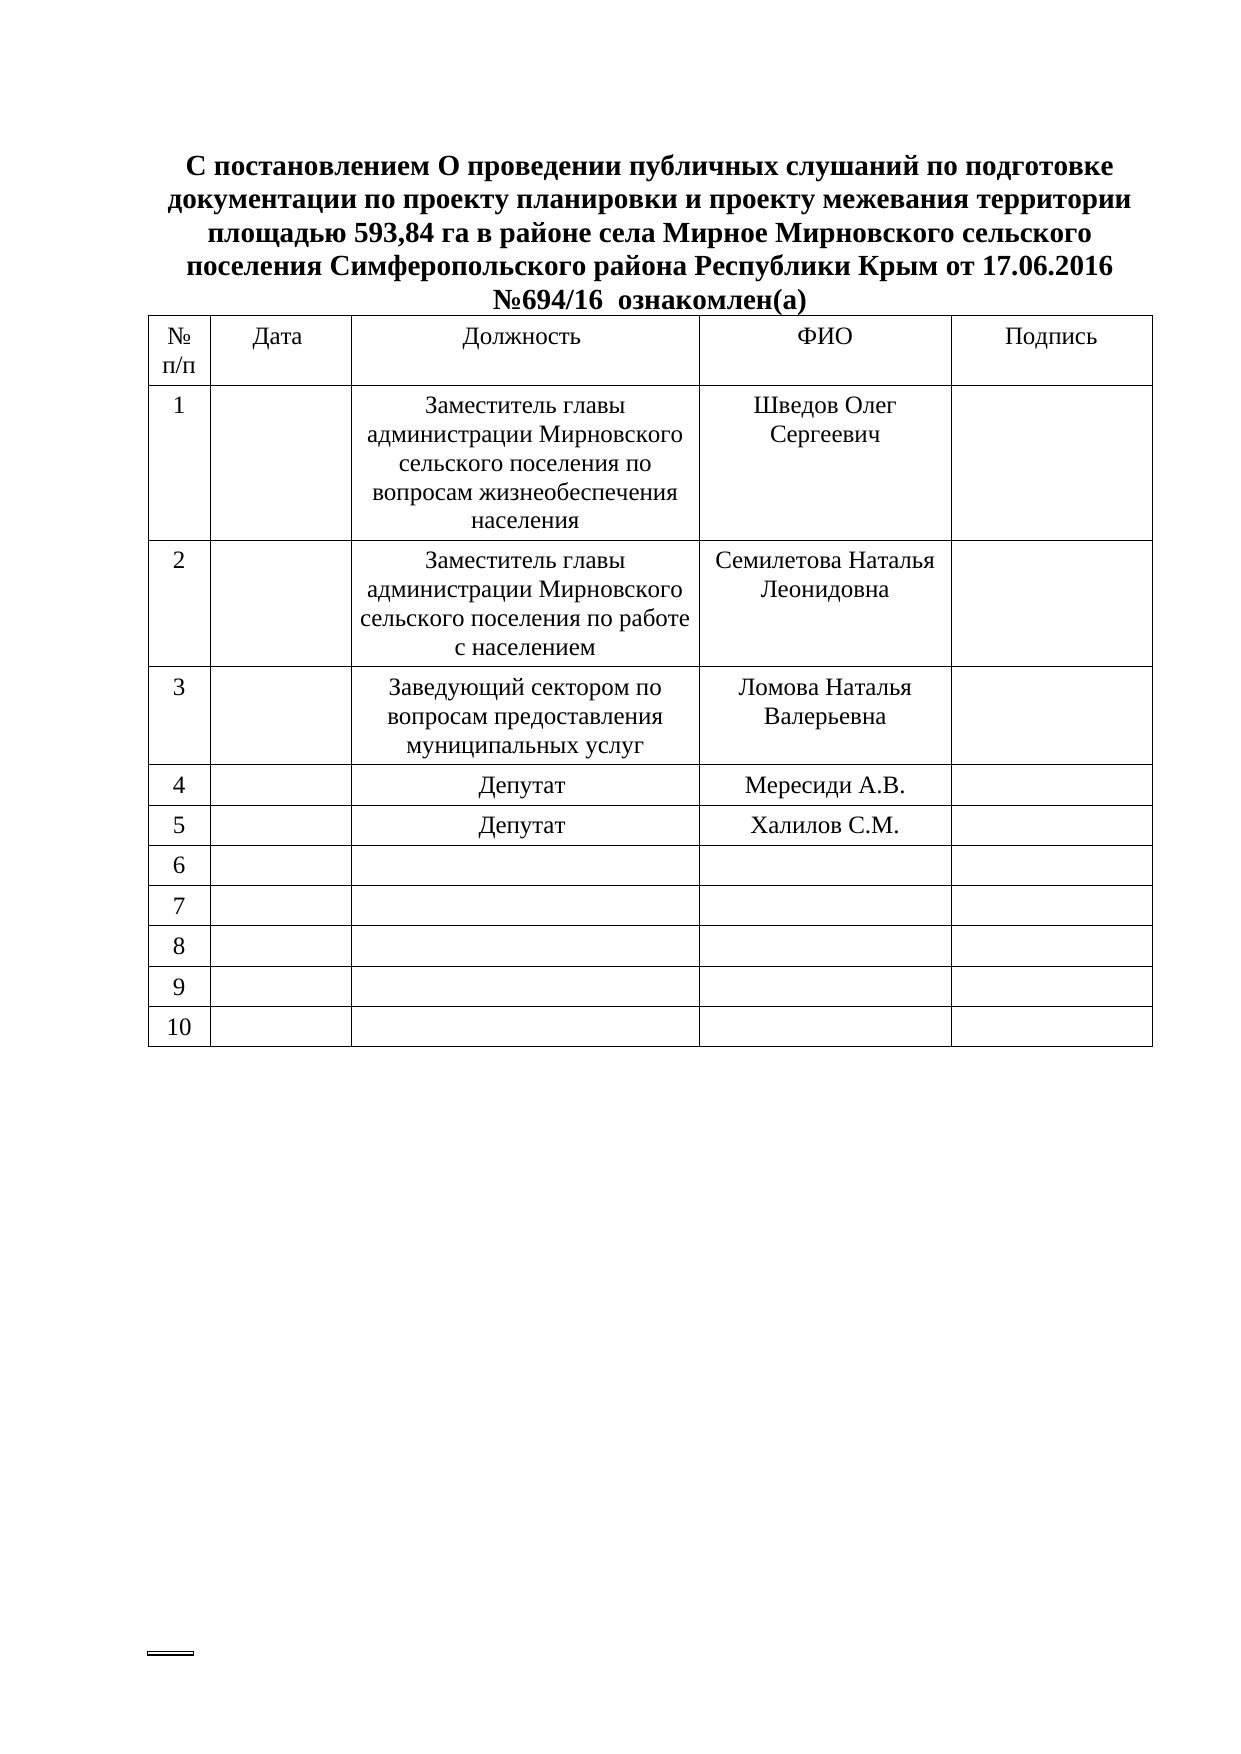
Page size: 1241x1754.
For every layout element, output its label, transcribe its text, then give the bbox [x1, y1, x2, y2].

table_cell 6 [149, 846, 210, 885]
table_cell [700, 926, 951, 966]
table_cell 4 [149, 765, 210, 804]
table_cell [352, 886, 699, 925]
table_cell [952, 806, 1152, 845]
table_cell Семилетова Наталья Леонидовна [700, 541, 951, 666]
table_cell [211, 667, 351, 764]
table_cell [952, 667, 1152, 764]
table_cell Заместитель главы администрации Мирновского сельского поселения по работе с населением [352, 541, 699, 666]
table_cell Депутат [352, 765, 699, 804]
table_cell 10 [149, 1007, 210, 1046]
table_cell Депутат [352, 806, 699, 845]
table_cell [952, 846, 1152, 885]
table_cell [700, 967, 951, 1006]
table_cell 1 [149, 386, 210, 540]
table_cell [952, 386, 1152, 540]
table_cell 7 [149, 886, 210, 925]
table_header ФИО [700, 316, 951, 384]
table_cell [211, 967, 351, 1006]
table_cell [952, 541, 1152, 666]
table_cell [211, 765, 351, 804]
table_cell [700, 1007, 951, 1046]
table_cell [211, 1007, 351, 1046]
table_cell Шведов Олег Сергеевич [700, 386, 951, 540]
table_cell [952, 1007, 1152, 1046]
table_header Подпись [952, 316, 1152, 384]
table_cell Мересиди А.В. [700, 765, 951, 804]
table_cell [700, 886, 951, 925]
table_cell [211, 886, 351, 925]
table_cell [952, 926, 1152, 966]
table_header № п/п [149, 316, 210, 384]
table_cell 9 [149, 967, 210, 1006]
table_cell [352, 926, 699, 966]
table_cell [352, 967, 699, 1006]
table_cell 5 [149, 806, 210, 845]
table_cell Ломова Наталья Валерьевна [700, 667, 951, 764]
table_cell 8 [149, 926, 210, 966]
table_cell [211, 926, 351, 966]
table_cell Заведующий сектором по вопросам предоставления муниципальных услуг [352, 667, 699, 764]
table_cell [952, 886, 1152, 925]
table_cell [700, 846, 951, 885]
table_cell [211, 846, 351, 885]
table_cell [952, 967, 1152, 1006]
table_header Должность [352, 316, 699, 384]
table_cell Заместитель главы администрации Мирновского сельского поселения по вопросам жизнеобеспечения населения [352, 386, 699, 540]
table_header Дата [211, 316, 351, 384]
table_cell [352, 1007, 699, 1046]
table_cell [211, 386, 351, 540]
text С постановлением О проведении публичных слушаний по подготовке документации по проекту планировки и проекту межевания территории площадью 593,84 га в районе села Мирное Мирновского сельского поселения Симферопольского района Республики Крым от 17.06.2016 №694/16 ознакомлен(а) [148, 148, 1152, 315]
table_cell [952, 765, 1152, 804]
table_cell 3 [149, 667, 210, 764]
table_cell 2 [149, 541, 210, 666]
table_cell [211, 541, 351, 666]
table_cell Халилов С.М. [700, 806, 951, 845]
table_cell [211, 806, 351, 845]
table_cell [352, 846, 699, 885]
